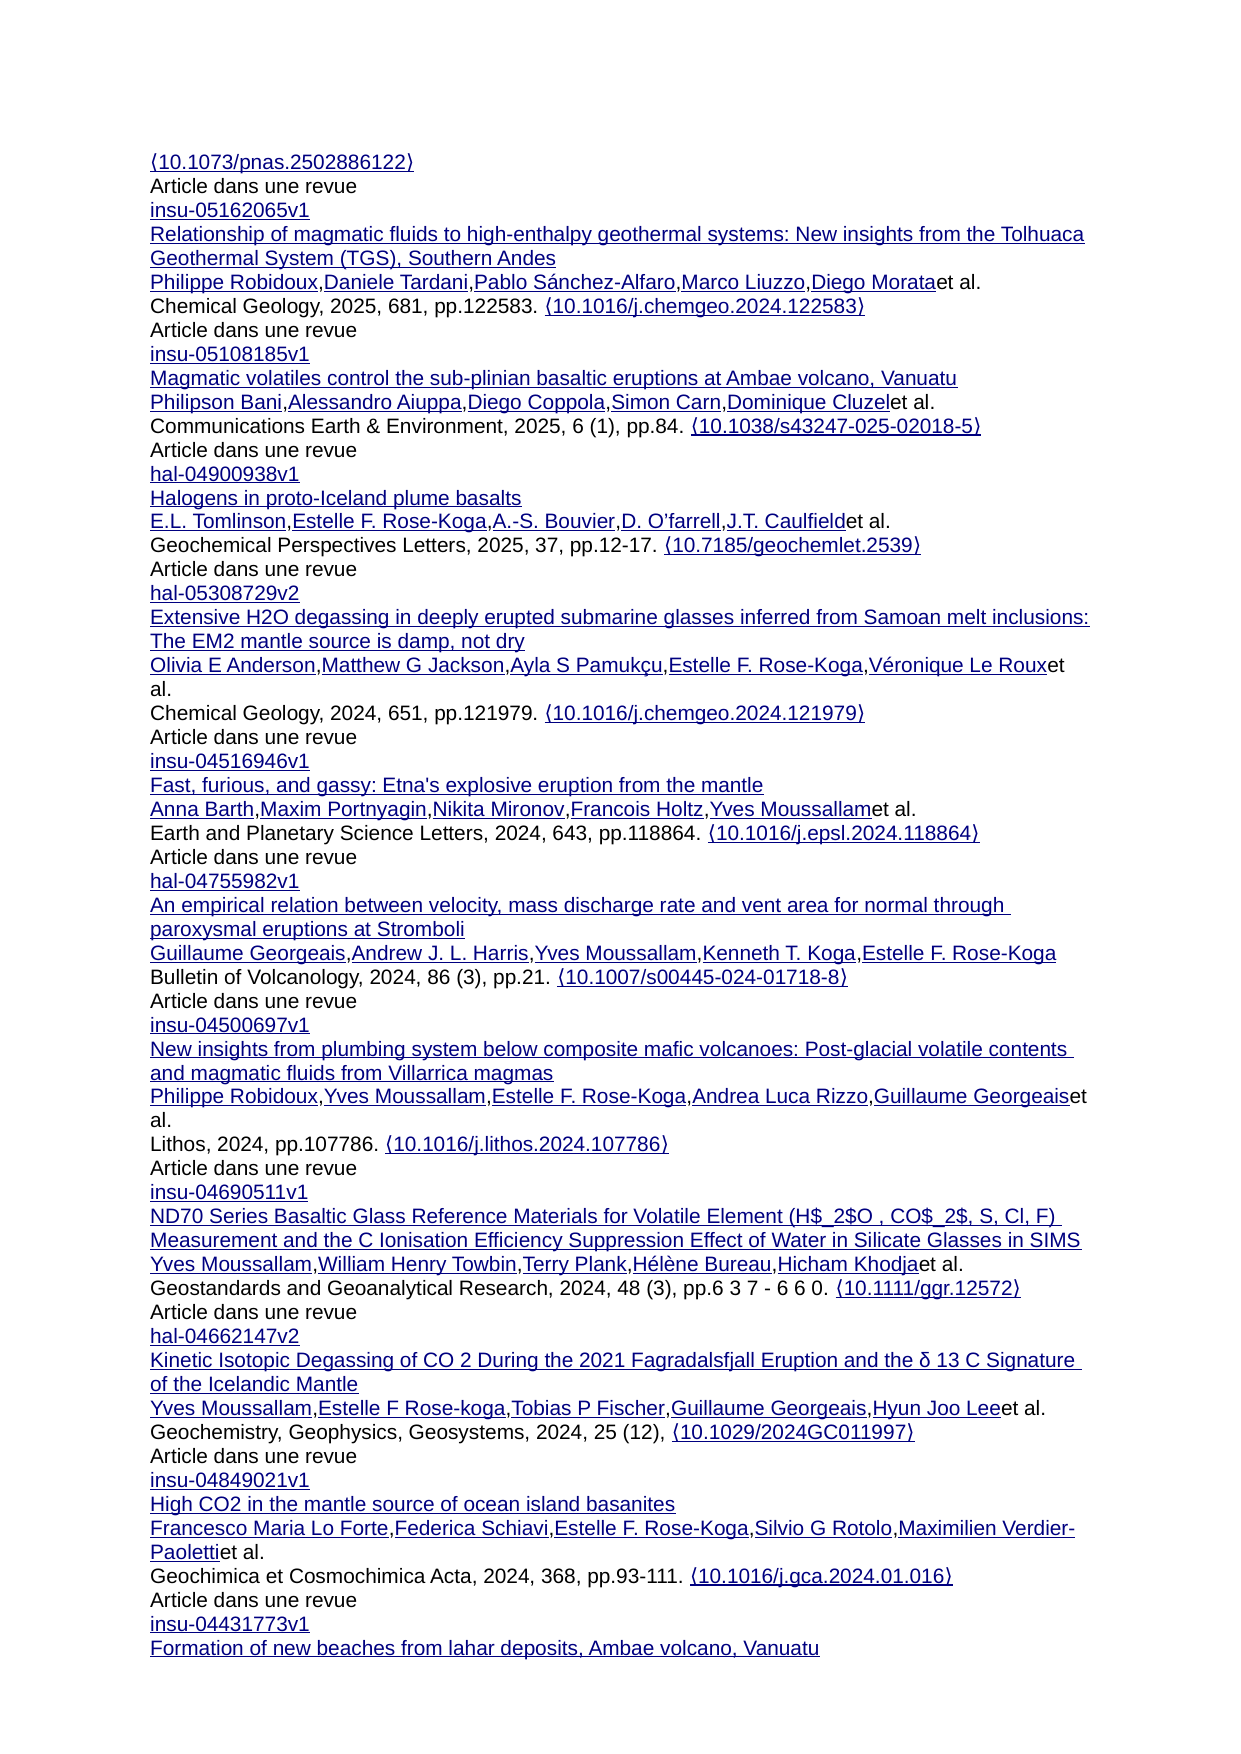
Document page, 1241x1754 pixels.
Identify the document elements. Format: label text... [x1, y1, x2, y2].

table_cell Fast, furious, and gassy: Etna's explosive eruption from the mantle Anna Barth,Maxim Portnyagin,Nikita Mironov,Francois Holtz,Yves Moussallamet al. Earth and Planetary Science Letters, 2024, 643, pp.118864. ⟨10.1016/j.epsl.2024.118864⟩ Article dans une revue hal-04755982v1 [150, 773, 1090, 893]
table_cell Formation of new beaches from lahar deposits, Ambae volcano, Vanuatu [150, 1635, 1090, 1659]
table_cell Halogens in proto-Iceland plume basalts E.L. Tomlinson,Estelle F. Rose-Koga,A.-S. Bouvier,D. O’farrell,J.T. Caulfieldet al. Geochemical Perspectives Letters, 2025, 37, pp.12-17. ⟨10.7185/geochemlet.2539⟩ Article dans une revue hal-05308729v2 [150, 485, 1090, 605]
table_cell The EM2 mantle source is damp, not dry Olivia E Anderson,Matthew G Jackson,Ayla S Pamukçu,Estelle F. Rose-Koga,Véronique Le Rouxet al. Chemical Geology, 2024, 651, pp.121979. ⟨10.1016/j.chemgeo.2024.121979⟩ Article dans une revue insu-04516946v1 [150, 627, 1090, 773]
table_cell An empirical relation between velocity, mass discharge rate and vent area for normal through paroxysmal eruptions at Stromboli Guillaume Georgeais,Andrew J. L. Harris,Yves Moussallam,Kenneth T. Koga,Estelle F. Rose-Koga Bulletin of Volcanology, 2024, 86 (3), pp.21. ⟨10.1007/s00445-024-01718-8⟩ Article dans une revue insu-04500697v1 [150, 893, 1090, 1036]
table_cell Kinetic Isotopic Degassing of CO 2 During the 2021 Fagradalsfjall Eruption and the δ 13 C Signature of the Icelandic Mantle Yves Moussallam,Estelle F Rose‐koga,Tobias P Fischer,Guillaume Georgeais,Hyun Joo Leeet al. Geochemistry, Geophysics, Geosystems, 2024, 25 (12), ⟨10.1029/2024GC011997⟩ Article dans une revue insu-04849021v1 [150, 1348, 1090, 1492]
table_cell Extensive H2O degassing in deeply erupted submarine glasses inferred from Samoan melt inclusions: [150, 605, 1090, 626]
table_cell ⟨10.1073/pnas.2502886122⟩ Article dans une revue insu-05162065v1 [150, 150, 1090, 222]
table_cell Magmatic volatiles control the sub-plinian basaltic eruptions at Ambae volcano, Vanuatu Philipson Bani,Alessandro Aiuppa,Diego Coppola,Simon Carn,Dominique Cluzelet al. Communications Earth & Environment, 2025, 6 (1), pp.84. ⟨10.1038/s43247-025-02018-5⟩ Article dans une revue hal-04900938v1 [150, 366, 1090, 485]
table_cell New insights from plumbing system below composite mafic volcanoes: Post-glacial volatile contents and magmatic fluids from Villarrica magmas Philippe Robidoux,Yves Moussallam,Estelle F. Rose-Koga,Andrea Luca Rizzo,Guillaume Georgeaiset al. Lithos, 2024, pp.107786. ⟨10.1016/j.lithos.2024.107786⟩ Article dans une revue insu-04690511v1 [150, 1036, 1090, 1204]
table_cell Relationship of magmatic fluids to high-enthalpy geothermal systems: New insights from the Tolhuaca Geothermal System (TGS), Southern Andes Philippe Robidoux,Daniele Tardani,Pablo Sánchez-Alfaro,Marco Liuzzo,Diego Morataet al. Chemical Geology, 2025, 681, pp.122583. ⟨10.1016/j.chemgeo.2024.122583⟩ Article dans une revue insu-05108185v1 [150, 222, 1090, 366]
table_cell High CO2 in the mantle source of ocean island basanites Francesco Maria Lo Forte,Federica Schiavi,Estelle F. Rose-Koga,Silvio G Rotolo,Maximilien Verdier-Paolettiet al. Geochimica et Cosmochimica Acta, 2024, 368, pp.93-111. ⟨10.1016/j.gca.2024.01.016⟩ Article dans une revue insu-04431773v1 [150, 1492, 1090, 1635]
table_cell ND70 Series Basaltic Glass Reference Materials for Volatile Element (H$_2$O , CO$_2$, S, Cl, F) Measurement and the C Ionisation Efficiency Suppression Effect of Water in Silicate Glasses in SIMS Yves Moussallam,William Henry Towbin,Terry Plank,Hélène Bureau,Hicham Khodjaet al. Geostandards and Geoanalytical Research, 2024, 48 (3), pp.6 3 7 - 6 6 0. ⟨10.1111/ggr.12572⟩ Article dans une revue hal-04662147v2 [150, 1204, 1090, 1348]
